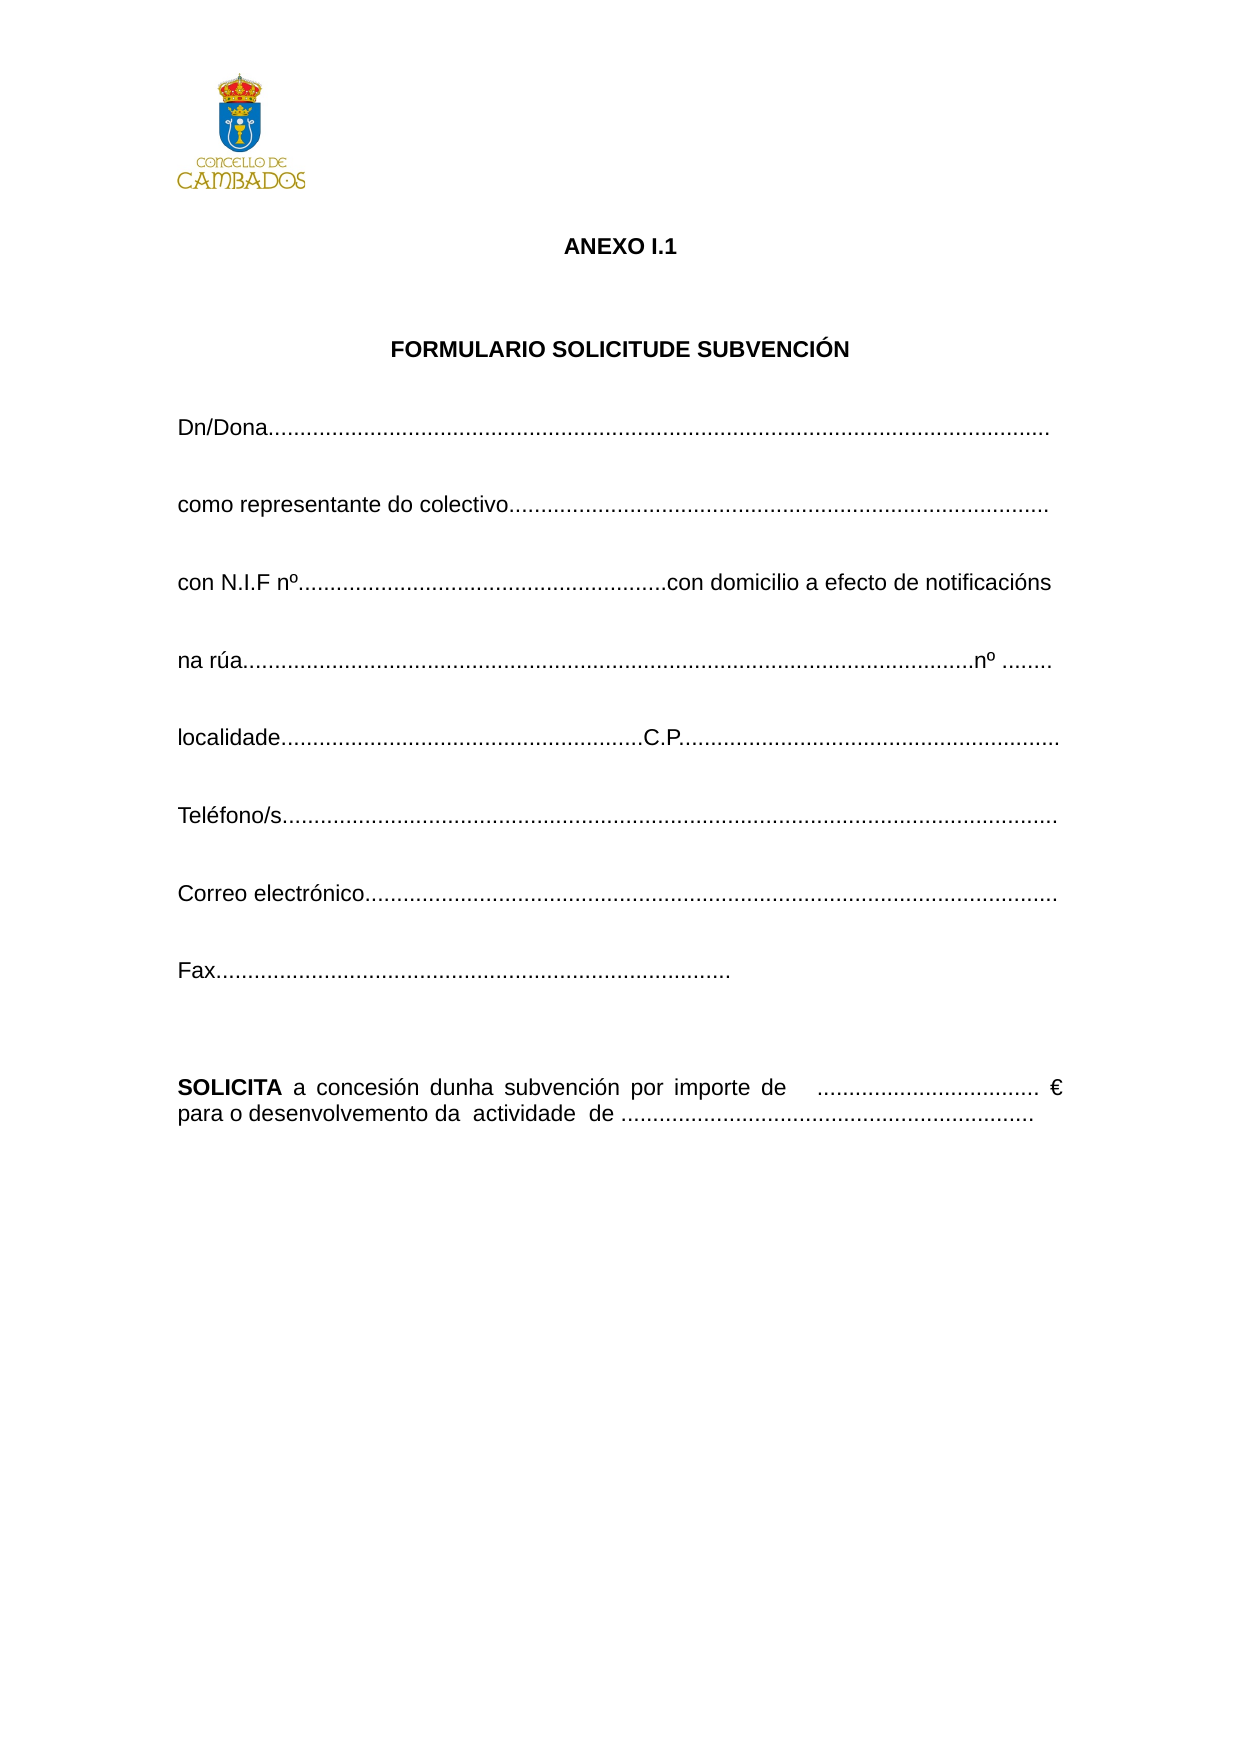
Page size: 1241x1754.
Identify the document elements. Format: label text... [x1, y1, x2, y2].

text SOLICITA a concesión dunha subvención por importe de ................................... € para o desenvolvemento da actividade de ................................................................. [177, 1074, 1063, 1127]
text Fax................................................................................. [177, 957, 1063, 984]
text localidade.........................................................C.P............................................................ [177, 724, 1063, 751]
text Teléfono/s.......................................................................................................................... [177, 802, 1063, 828]
picture [177, 73, 306, 189]
text como representante do colectivo..................................................................................... [177, 491, 1063, 518]
text Correo electrónico............................................................................................................. [177, 880, 1063, 906]
text na rúa...................................................................................................................nº ........ [177, 647, 1063, 673]
subtitle ANEXO I.1 [177, 233, 1063, 259]
text con N.I.F nº..........................................................con domicilio a efecto de notificacións [177, 569, 1063, 595]
text Dn/Dona........................................................................................................................... [177, 413, 1063, 440]
subtitle FORMULARIO SOLICITUDE SUBVENCIÓN [177, 336, 1063, 362]
